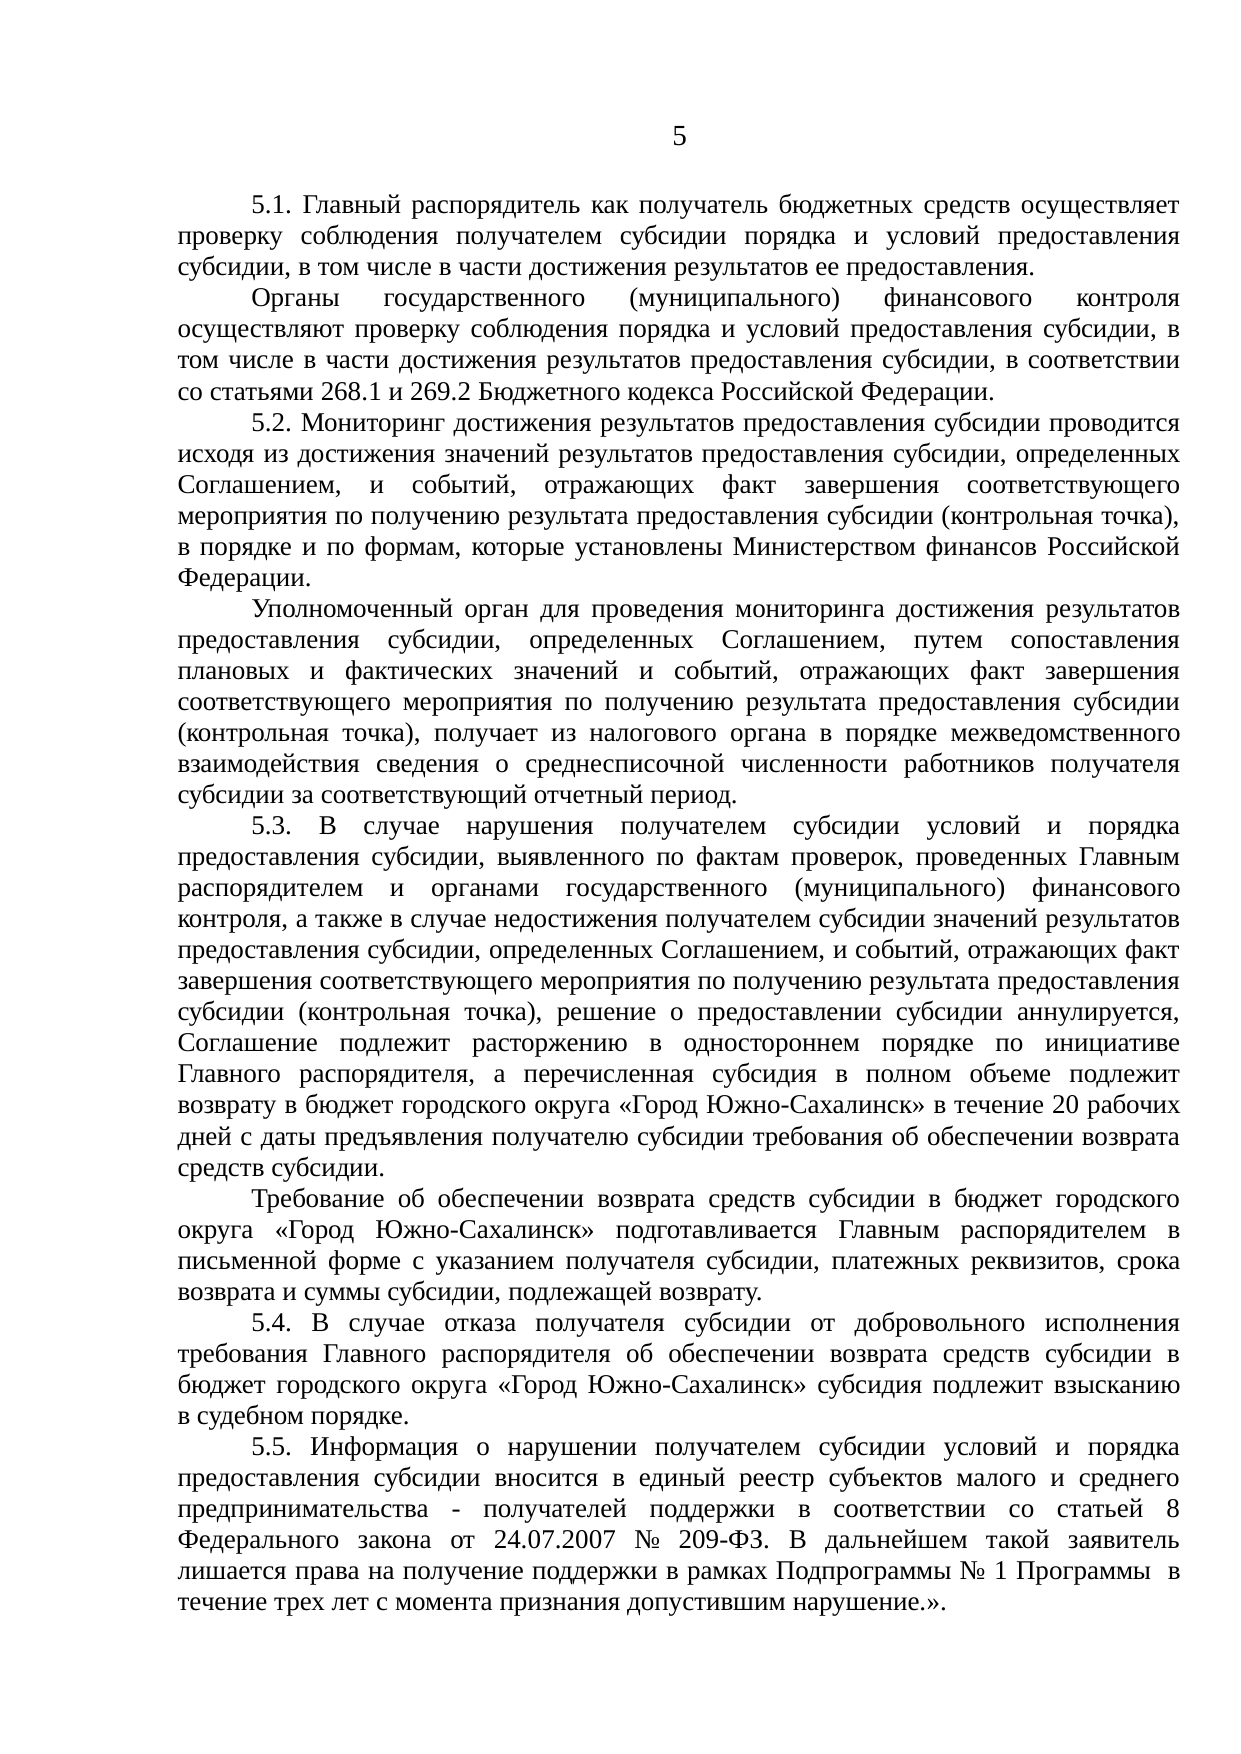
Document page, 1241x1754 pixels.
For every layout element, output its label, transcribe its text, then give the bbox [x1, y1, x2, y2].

text 5.5. Информация о нарушении получателем субсидии условий и порядка предоставления субсидии вносится в единый реестр субъектов малого и среднего предпринимательства - получателей поддержки в соответствии со статьей 8 Федерального закона от 24.07.2007 № 209-ФЗ. В дальнейшем такой заявитель лишается права на получение поддержки в рамках Подпрограммы № 1 Программы в течение трех лет с момента признания допустившим нарушение.». [177, 1430, 1181, 1617]
text 5.3. В случае нарушения получателем субсидии условий и порядка предоставления субсидии, выявленного по фактам проверок, проведенных Главным распорядителем и органами государственного (муниципального) финансового контроля, а также в случае недостижения получателем субсидии значений результатов предоставления субсидии, определенных Соглашением, и событий, отражающих факт завершения соответствующего мероприятия по получению результата предоставления субсидии (контрольная точка), решение о предоставлении субсидии аннулируется, Соглашение подлежит расторжению в одностороннем порядке по инициативе Главного распорядителя, а перечисленная субсидия в полном объеме подлежит возврату в бюджет городского округа «Город Южно-Сахалинск» в течение 20 рабочих дней с даты предъявления получателю субсидии требования об обеспечении возврата средств субсидии. [177, 809, 1181, 1182]
text Органы государственного (муниципального) финансового контроля осуществляют проверку соблюдения порядка и условий предоставления субсидии, в том числе в части достижения результатов предоставления субсидии, в соответствии со статьями 268.1 и 269.2 Бюджетного кодекса Российской Федерации. [177, 282, 1181, 406]
text 5.2. Мониторинг достижения результатов предоставления субсидии проводится исходя из достижения значений результатов предоставления субсидии, определенных Соглашением, и событий, отражающих факт завершения соответствующего мероприятия по получению результата предоставления субсидии (контрольная точка), в порядке и по формам, которые установлены Министерством финансов Российской Федерации. [177, 406, 1181, 592]
text 5.4. В случае отказа получателя субсидии от добровольного исполнения требования Главного распорядителя об обеспечении возврата средств субсидии в бюджет городского округа «Город Южно-Сахалинск» субсидия подлежит взысканию в судебном порядке. [177, 1306, 1181, 1430]
text 5.1. Главный распорядитель как получатель бюджетных средств осуществляет проверку соблюдения получателем субсидии порядка и условий предоставления субсидии, в том числе в части достижения результатов ее предоставления. [177, 189, 1181, 282]
text Требование об обеспечении возврата средств субсидии в бюджет городского округа «Город Южно-Сахалинск» подготавливается Главным распорядителем в письменной форме с указанием получателя субсидии, платежных реквизитов, срока возврата и суммы субсидии, подлежащей возврату. [177, 1182, 1181, 1306]
text Уполномоченный орган для проведения мониторинга достижения результатов предоставления субсидии, определенных Соглашением, путем сопоставления плановых и фактических значений и событий, отражающих факт завершения соответствующего мероприятия по получению результата предоставления субсидии (контрольная точка), получает из налогового органа в порядке межведомственного взаимодействия сведения о среднесписочной численности работников получателя субсидии за соответствующий отчетный период. [177, 592, 1181, 809]
